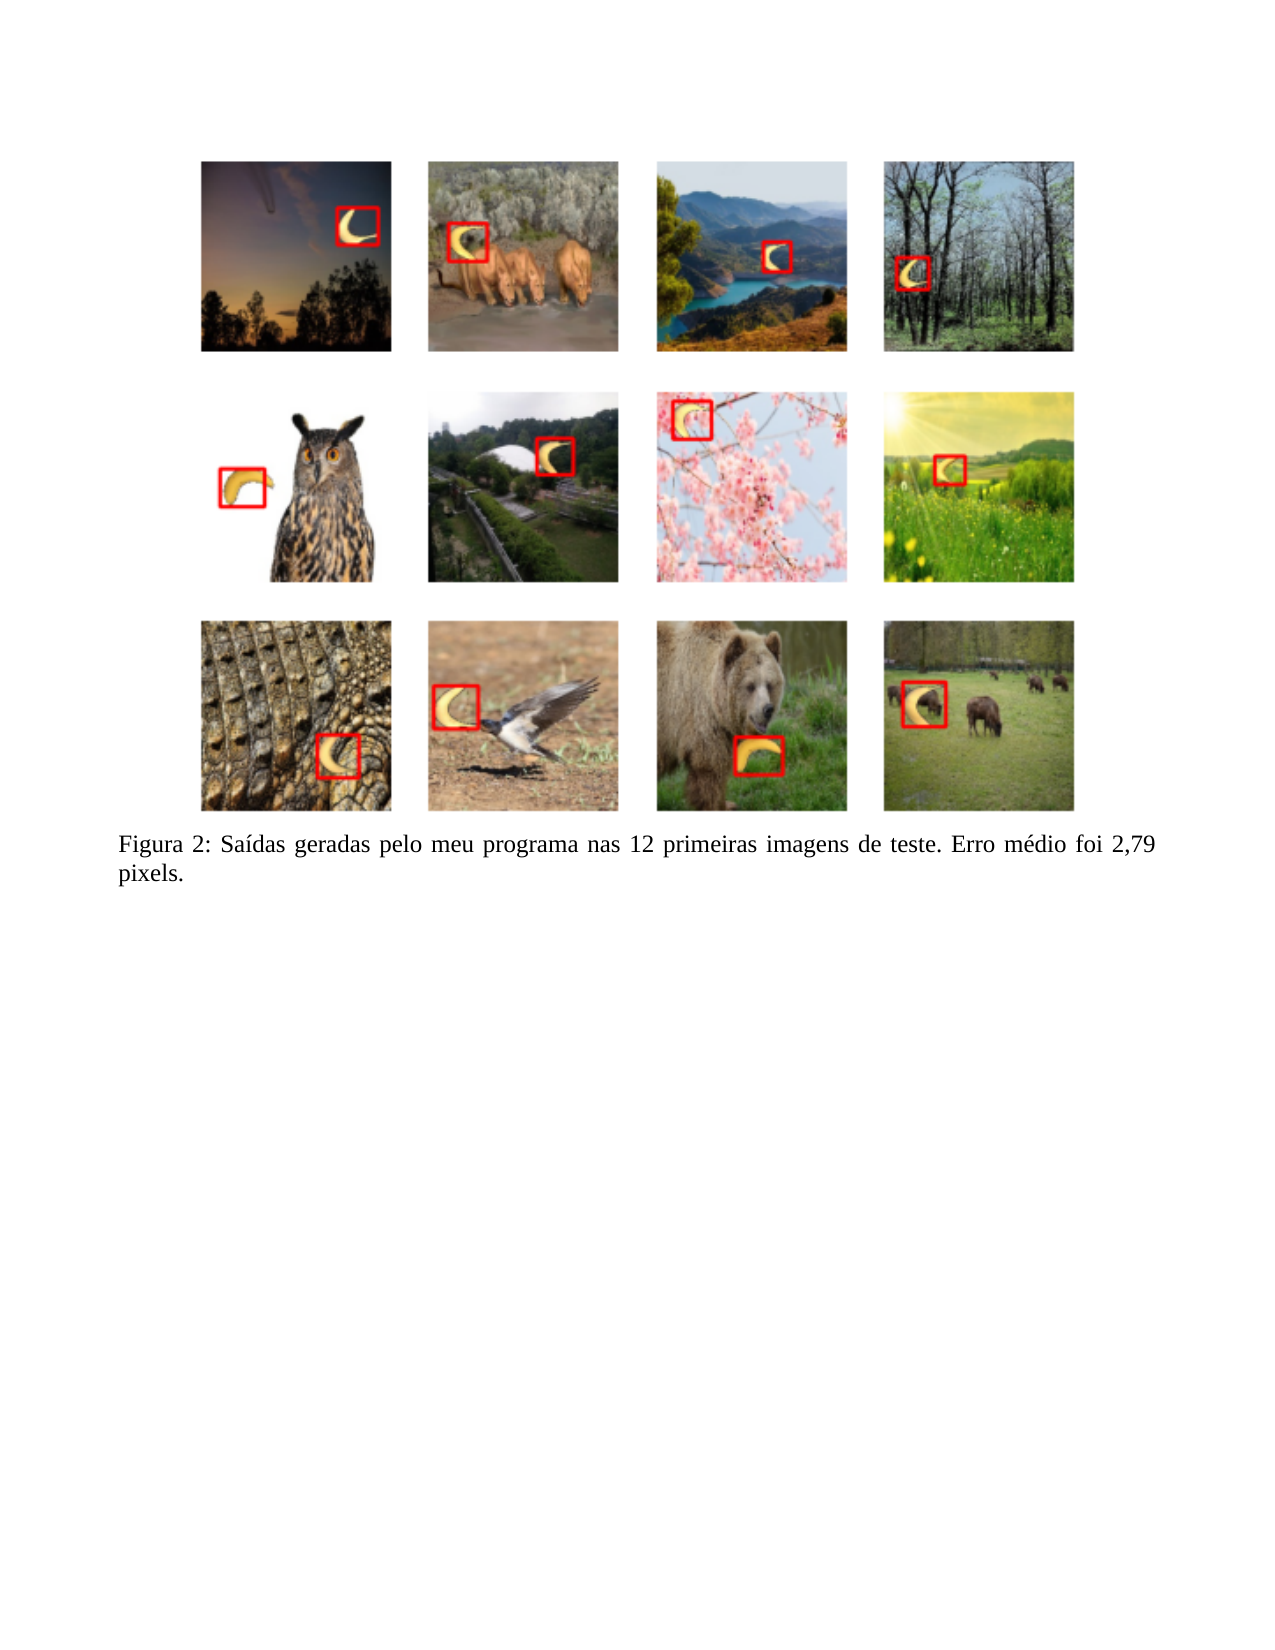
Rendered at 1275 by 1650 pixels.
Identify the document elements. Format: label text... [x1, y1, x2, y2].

text Figura 2: Saídas geradas pelo meu programa nas 12 primeiras imagens de teste. Erro médio foi 2,79 pixels. [118, 829, 1157, 886]
picture [184, 146, 1092, 829]
